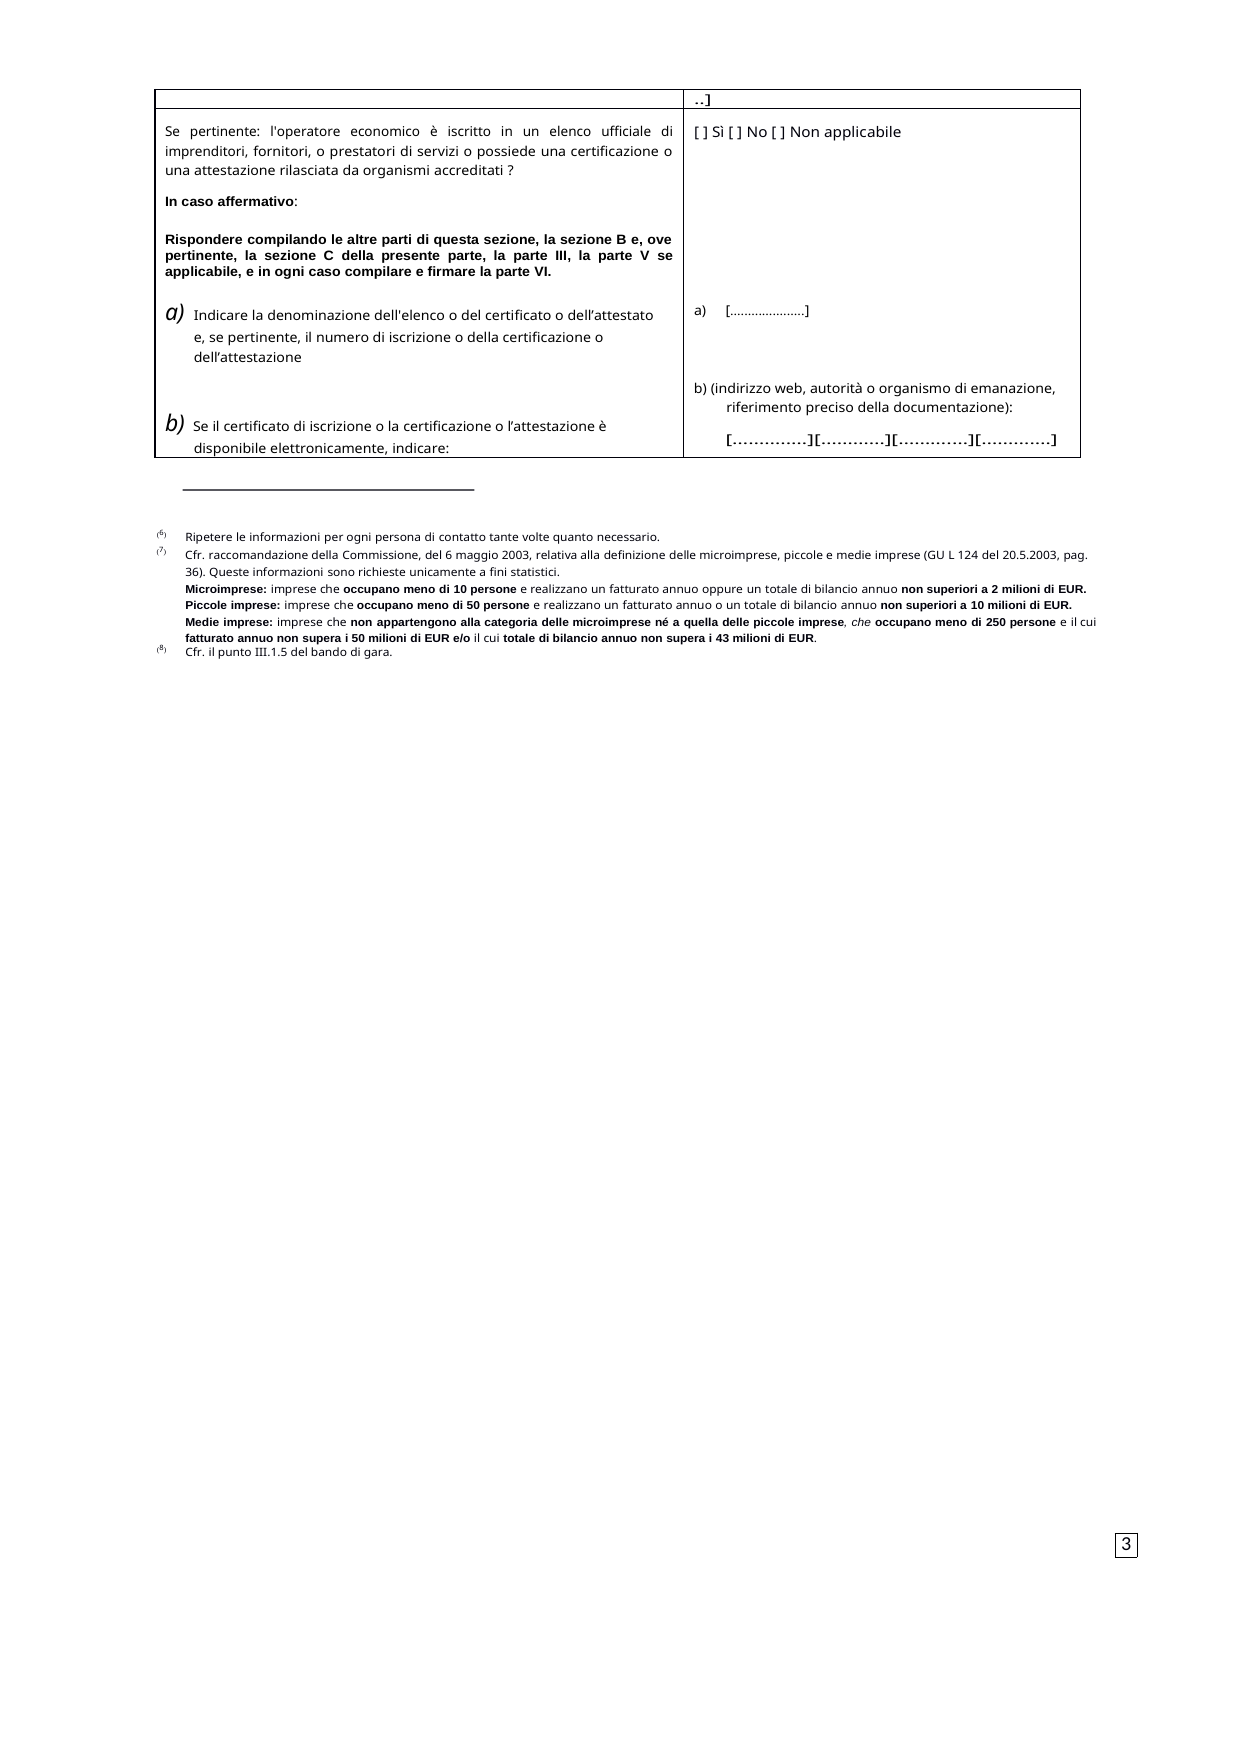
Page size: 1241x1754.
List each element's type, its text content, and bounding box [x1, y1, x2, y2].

table_cell [ ] Sì [ ] No [ ] Non applicabile a) [ ] b) (indirizzo web, autorità o organismo di emanazione, riferimento preciso della documentazione): [………..…][…………][……….…][……….…] [684, 109, 1080, 457]
table_cell ..] [684, 90, 1080, 108]
text Microimprese: imprese che occupano meno di 10 persone e realizzano un fatturato annuo oppure un totale di bilancio annuo non superiori a 2 milioni di EUR. Piccole imprese: imprese che occupano meno di 50 persone e realizzano un fatturato annuo o un totale di bilancio annuo non superiori a 10 milioni di EUR. Medie imprese: imprese che non appartengono alla categoria delle microimprese né a quella delle piccole imprese, che occupano meno di 250 persone e il cui fatturato annuo non supera i 50 milioni di EUR e/o il cui totale di bilancio annuo non supera i 43 milioni di EUR. [185, 581, 1107, 646]
text (6) Ripetere le informazioni per ogni persona di contatto tante volte quanto necessario. [157, 531, 1196, 545]
table_cell Se pertinente: l'operatore economico è iscritto in un elenco ufficiale di imprenditori, fornitori, o prestatori di servizi o possiede una certificazione o una attestazione rilasciata da organismi accreditati ? In caso affermativo: Rispondere compilando le altre parti di questa sezione, la sezione B e, ove pertinente, la sezione C della presente parte, la parte III, la parte V se applicabile, e in ogni caso compilare e firmare la parte VI. Indicare la denominazione dell'elenco o del certificato o dell’attestato e, se pertinente, il numero di iscrizione o della certificazione o dell’attestazione Se il certificato di iscrizione o la certificazione o l’attestazione è disponibile elettronicamente, indicare: [156, 109, 683, 457]
text (7) Cfr. raccomandazione della Commissione, del 6 maggio 2003, relativa alla definizione delle microimprese, piccole e medie imprese (GU L 124 del 20.5.2003, pag. 36). Queste informazioni sono richieste unicamente a fini statistici. [156, 545, 1107, 580]
text (8) Cfr. il punto III.1.5 del bando di gara. [157, 646, 1196, 659]
